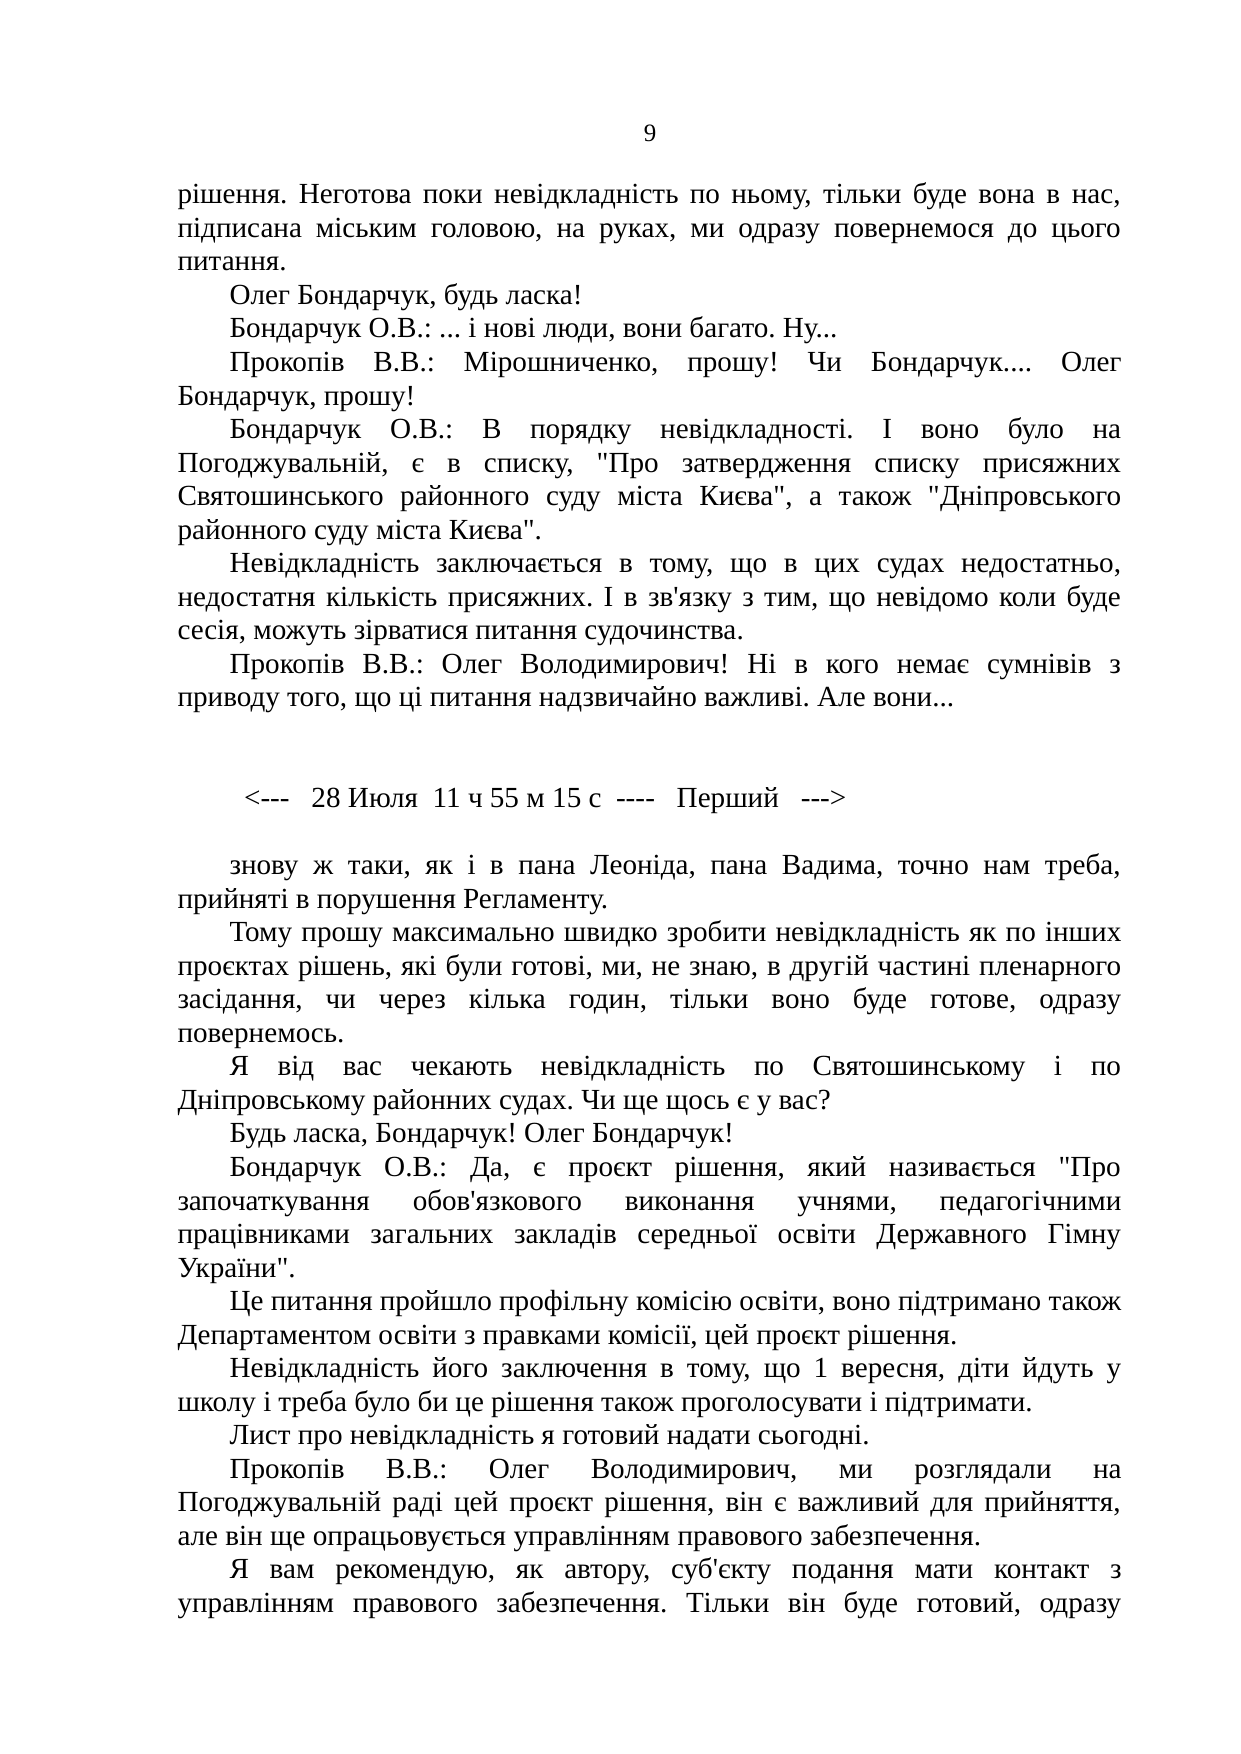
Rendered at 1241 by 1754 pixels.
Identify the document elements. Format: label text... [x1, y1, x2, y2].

text Невідкладність заключається в тому, що в цих судах недостатньо, недостатня кількість присяжних. І в зв'язку з тим, що невідомо коли буде сесія, можуть зірватися питання судочинства. [177, 545, 1122, 646]
text Це питання пройшло профільну комісію освіти, воно підтримано також Департаментом освіти з правками комісії, цей проєкт рішення. [177, 1283, 1122, 1350]
text Прокопів В.В.: Олег Володимирович, ми розглядали на Погоджувальній раді цей проєкт рішення, він є важливий для прийняття, але він ще опрацьовується управлінням правового забезпечення. [177, 1451, 1122, 1552]
text рішення. Неготова поки невідкладність по ньому, тільки буде вона в нас, підписана міським головою, на руках, ми одразу повернемося до цього питання. [177, 176, 1122, 277]
text Я від вас чекають невідкладність по Святошинському і по Дніпровському районних судах. Чи ще щось є у вас? [177, 1048, 1122, 1116]
text Тому прошу максимально швидко зробити невідкладність як по інших проєктах рішень, які були готові, ми, не знаю, в другій частині пленарного засідання, чи через кілька годин, тільки воно буде готове, одразу повернемось. [177, 914, 1122, 1048]
text Прокопів В.В.: Мірошниченко, прошу! Чи Бондарчук.... Олег Бондарчук, прошу! [177, 344, 1122, 411]
text Олег Бондарчук, будь ласка! [177, 277, 1122, 311]
text Будь ласка, Бондарчук! Олег Бондарчук! [177, 1116, 1122, 1149]
text Бондарчук О.В.: Да, є проєкт рішення, який називається "Про започаткування обов'язкового виконання учнями, педагогічними працівниками загальних закладів середньої освіти Державного Гімну України". [177, 1149, 1122, 1283]
text Невідкладність його заключення в тому, що 1 вересня, діти йдуть у школу і треба було би це рішення також проголосувати і підтримати. [177, 1350, 1122, 1417]
text знову ж таки, як і в пана Леоніда, пана Вадима, точно нам треба, прийняті в порушення Регламенту. [177, 847, 1122, 914]
text Бондарчук О.В.: ... і нові люди, вони багато. Ну... [177, 311, 1122, 344]
text Прокопів В.В.: Олег Володимирович! Ні в кого немає сумнівів з приводу того, що ці питання надзвичайно важливі. Але вони... [177, 646, 1122, 713]
text Лист про невідкладність я готовий надати сьогодні. [177, 1417, 1122, 1451]
text Бондарчук О.В.: В порядку невідкладності. І воно було на Погоджувальній, є в списку, "Про затвердження списку присяжних Святошинського районного суду міста Києва", а також "Дніпровського районного суду міста Києва". [177, 411, 1122, 545]
text Я вам рекомендую, як автору, суб'єкту подання мати контакт з управлінням правового забезпечення. Тільки він буде готовий, одразу [177, 1552, 1122, 1619]
text <--- 28 Июля 11 ч 55 м 15 с ---- Перший ---> [177, 780, 1122, 814]
